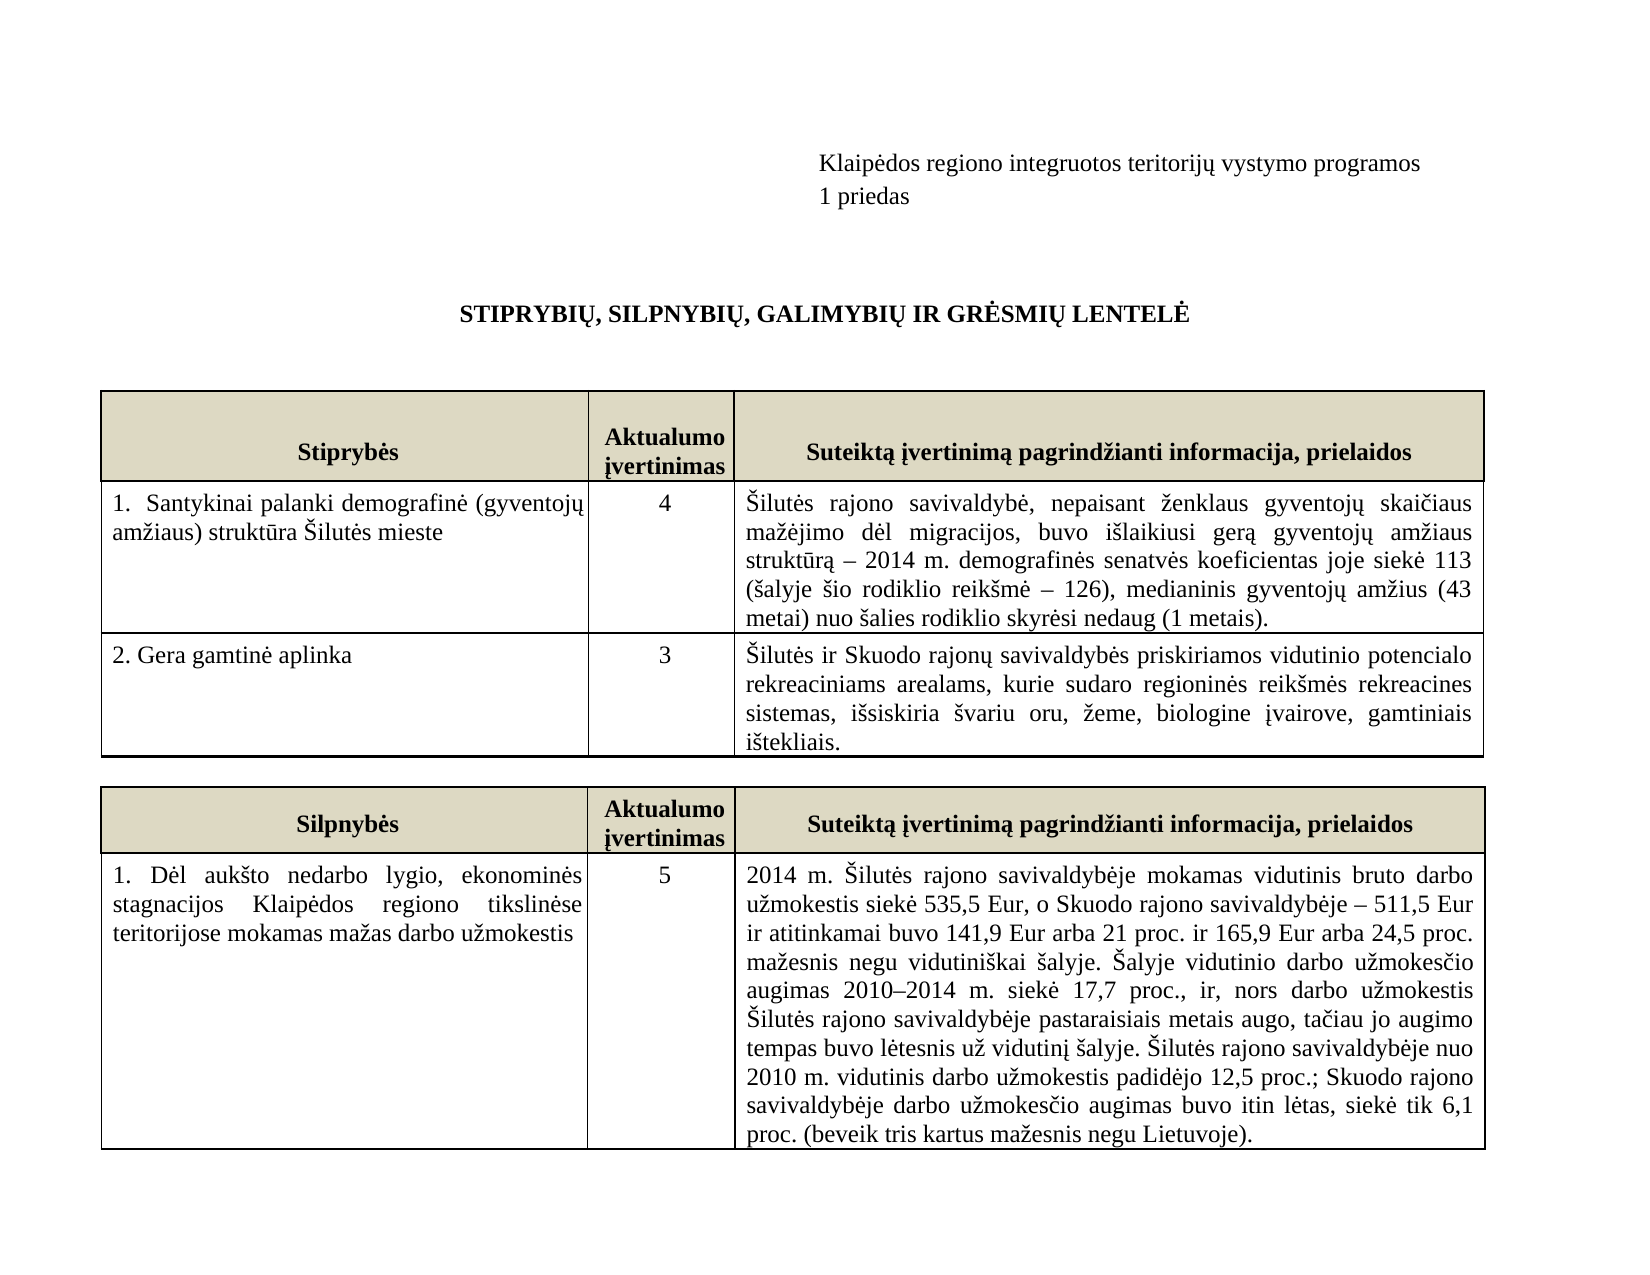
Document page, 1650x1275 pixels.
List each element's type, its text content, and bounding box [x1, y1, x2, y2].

table_header Silpnybės [102, 788, 587, 852]
text Klaipėdos regiono integruotos teritorijų vystymo programos [75, 148, 1575, 176]
table_header Suteiktą įvertinimą pagrindžianti informacija, prielaidos [736, 788, 1484, 852]
table_cell Šilutės rajono savivaldybė, nepaisant ženklaus gyventojų skaičiaus mažėjimo dėl migracijos, buvo išlaikiusi gerą gyventojų amžiaus struktūrą – 2014 m. demografinės senatvės koeficientas joje siekė 113 (šalyje šio rodiklio reikšmė – 126), medianinis gyventojų amžius (43 metai) nuo šalies rodiklio skyrėsi nedaug (1 metais). [735, 482, 1483, 632]
table_cell 5 [588, 854, 734, 1148]
table_cell 1. Santykinai palanki demografinė (gyventojų amžiaus) struktūra Šilutės mieste [102, 482, 588, 632]
table_cell 2014 m. Šilutės rajono savivaldybėje mokamas vidutinis bruto darbo užmokestis siekė 535,5 Eur, o Skuodo rajono savivaldybėje – 511,5 Eur ir atitinkamai buvo 141,9 Eur arba 21 proc. ir 165,9 Eur arba 24,5 proc. mažesnis negu vidutiniškai šalyje. Šalyje vidutinio darbo užmokesčio augimas 2010–2014 m. siekė 17,7 proc., ir, nors darbo užmokestis Šilutės rajono savivaldybėje pastaraisiais metais augo, tačiau jo augimo tempas buvo lėtesnis už vidutinį šalyje. Šilutės rajono savivaldybėje nuo 2010 m. vidutinis darbo užmokestis padidėjo 12,5 proc.; Skuodo rajono savivaldybėje darbo užmokesčio augimas buvo itin lėtas, siekė tik 6,1 proc. (beveik tris kartus mažesnis negu Lietuvoje). [736, 854, 1484, 1148]
table_header Aktualumo įvertinimas [589, 392, 733, 480]
table_header Stiprybės [102, 392, 588, 480]
table_cell 3 [589, 634, 734, 755]
table_cell 2. Gera gamtinė aplinka [102, 634, 588, 755]
table_cell 4 [589, 482, 734, 632]
text 1 priedas [75, 181, 1575, 209]
table_cell Šilutės ir Skuodo rajonų savivaldybės priskiriamos vidutinio potencialo rekreaciniams arealams, kurie sudaro regioninės reikšmės rekreacines sistemas, išsiskiria švariu oru, žeme, biologine įvairove, gamtiniais ištekliais. [735, 634, 1483, 755]
table_header Suteiktą įvertinimą pagrindžianti informacija, prielaidos [735, 392, 1483, 480]
table_cell 1. Dėl aukšto nedarbo lygio, ekonominės stagnacijos Klaipėdos regiono tikslinėse teritorijose mokamas mažas darbo užmokestis [102, 854, 587, 1148]
subtitle STIPRYBIŲ, SILPNYBIŲ, GALIMYBIŲ IR GRĖSMIŲ LENTELĖ [75, 299, 1575, 328]
table_header Aktualumo įvertinimas [588, 788, 734, 852]
